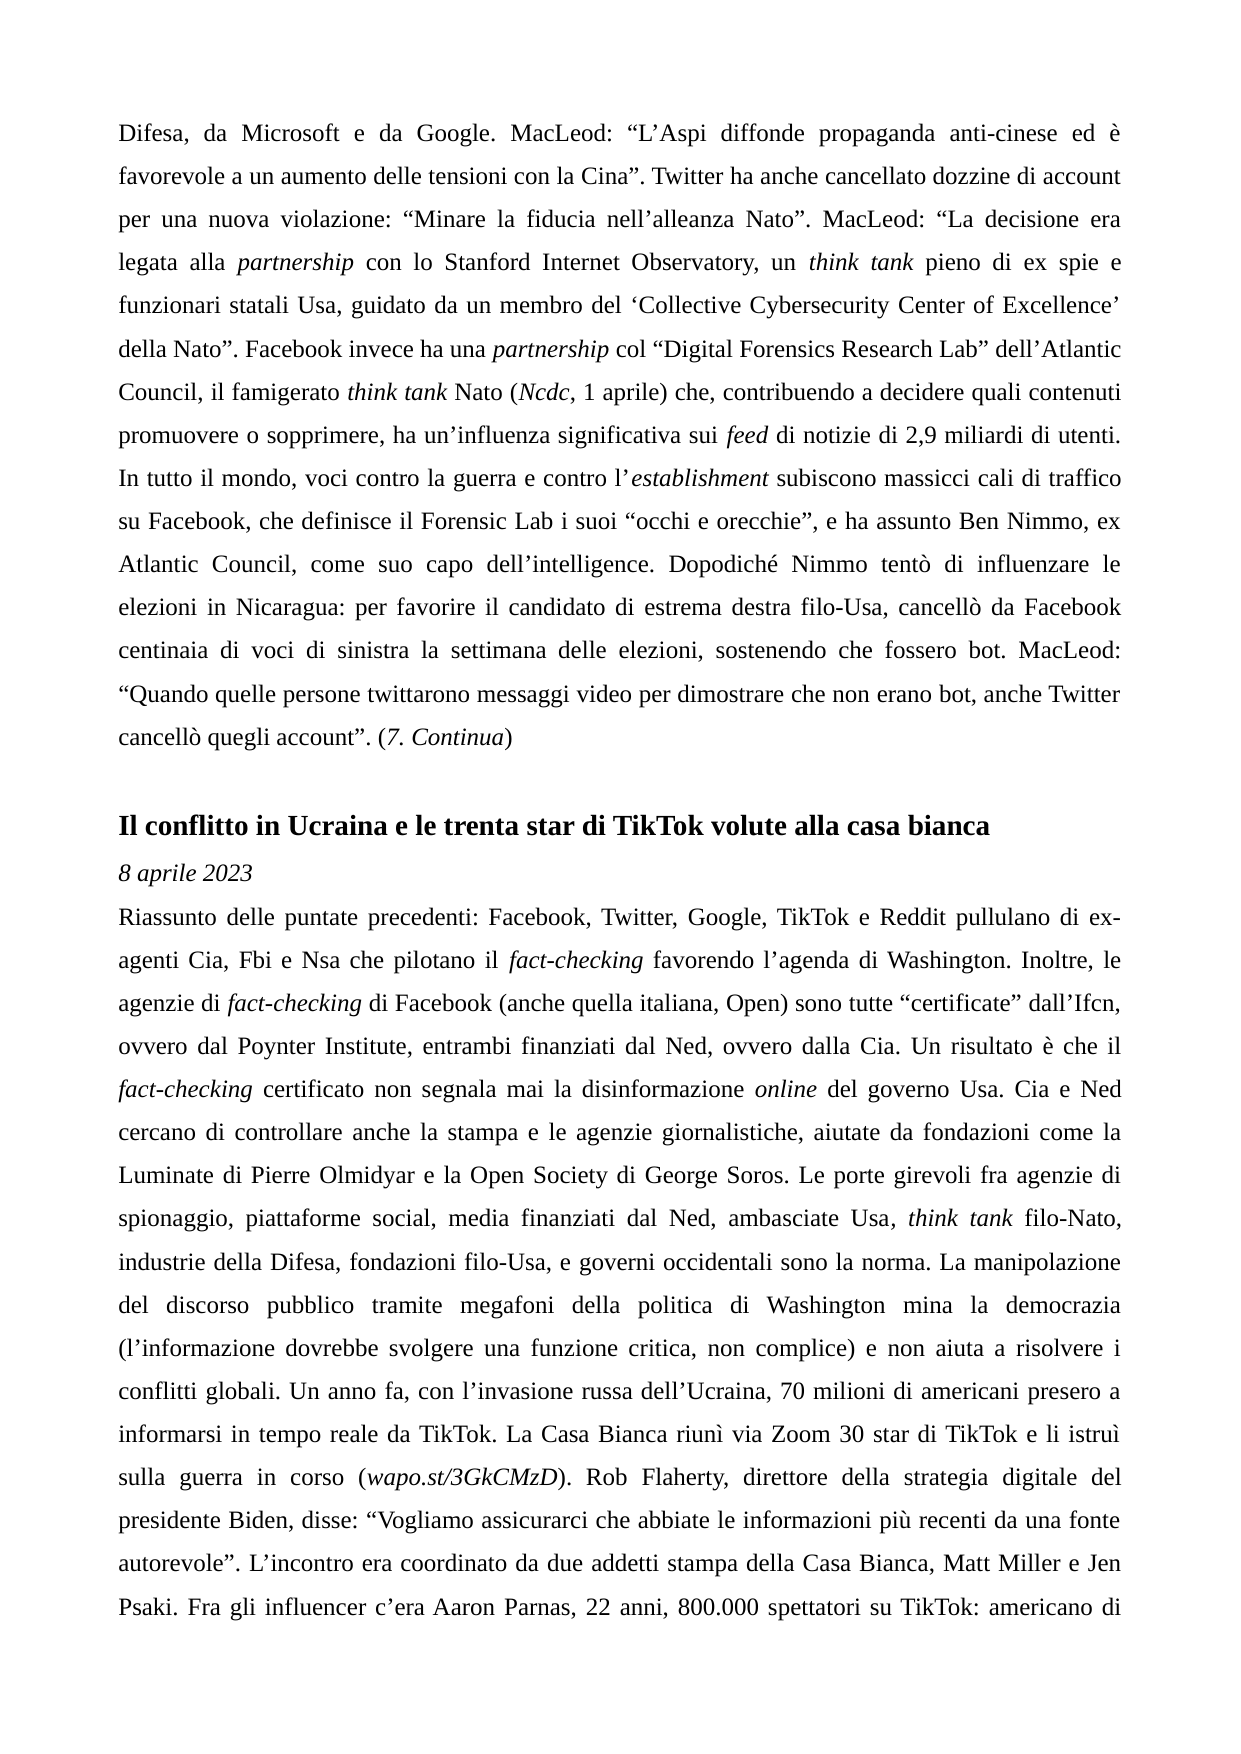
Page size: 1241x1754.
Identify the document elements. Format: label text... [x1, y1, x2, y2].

subtitle 8 aprile 2023 [118, 858, 1122, 887]
text Difesa, da Microsoft e da Google. MacLeod: “L’Aspi diffonde propaganda anti-cinese ed è favorevole a un aumento delle tensioni con la Cina”. Twitter ha anche cancellato dozzine di account per una nuova violazione: “Minare la fiducia nell’alleanza Nato”. MacLeod: “La decisione era legata alla partnership con lo Stanford Internet Observatory, un think tank pieno di ex spie e funzionari statali Usa, guidato da un membro del ‘Collective Cybersecurity Center of Excellence’ della Nato”. Facebook invece ha una partnership col “Digital Forensics Research Lab” dell’Atlantic Council, il famigerato think tank Nato (Ncdc, 1 aprile) che, contribuendo a decidere quali contenuti promuovere o sopprimere, ha un’influenza significativa sui feed di notizie di 2,9 miliardi di utenti. In tutto il mondo, voci contro la guerra e contro l’establishment subiscono massicci cali di traffico su Facebook, che definisce il Forensic Lab i suoi “occhi e orecchie”, e ha assunto Ben Nimmo, ex Atlantic Council, come suo capo dell’intelligence. Dopodiché Nimmo tentò di influenzare le elezioni in Nicaragua: per favorire il candidato di estrema destra filo-Usa, cancellò da Facebook centinaia di voci di sinistra la settimana delle elezioni, sostenendo che fossero bot. MacLeod: “Quando quelle persone twittarono messaggi video per dimostrare che non erano bot, anche Twitter cancellò quegli account”. (7. Continua) [118, 118, 1122, 751]
subtitle Il conflitto in Ucraina e le trenta star di TikTok volute alla casa bianca [118, 808, 1122, 842]
text Riassunto delle puntate precedenti: Facebook, Twitter, Google, TikTok e Reddit pullulano di ex-agenti Cia, Fbi e Nsa che pilotano il fact-checking favorendo l’agenda di Washington. Inoltre, le agenzie di fact-checking di Facebook (anche quella italiana, Open) sono tutte “certificate” dall’Ifcn, ovvero dal Poynter Institute, entrambi finanziati dal Ned, ovvero dalla Cia. Un risultato è che il fact-checking certificato non segnala mai la disinformazione online del governo Usa. Cia e Ned cercano di controllare anche la stampa e le agenzie giornalistiche, aiutate da fondazioni come la Luminate di Pierre Olmidyar e la Open Society di George Soros. Le porte girevoli fra agenzie di spionaggio, piattaforme social, media finanziati dal Ned, ambasciate Usa, think tank filo-Nato, industrie della Difesa, fondazioni filo-Usa, e governi occidentali sono la norma. La manipolazione del discorso pubblico tramite megafoni della politica di Washington mina la democrazia (l’informazione dovrebbe svolgere una funzione critica, non complice) e non aiuta a risolvere i conflitti globali. Un anno fa, con l’invasione russa dell’Ucraina, 70 milioni di americani presero a informarsi in tempo reale da TikTok. La Casa Bianca riunì via Zoom 30 star di TikTok e li istruì sulla guerra in corso (wapo.st/3GkCMzD). Rob Flaherty, direttore della strategia digitale del presidente Biden, disse: “Vogliamo assicurarci che abbiate le informazioni più recenti da una fonte autorevole”. L’incontro era coordinato da due addetti stampa della Casa Bianca, Matt Miller e Jen Psaki. Fra gli influencer c’era Aaron Parnas, 22 anni, 800.000 spettatori su TikTok: americano di [118, 902, 1122, 1620]
